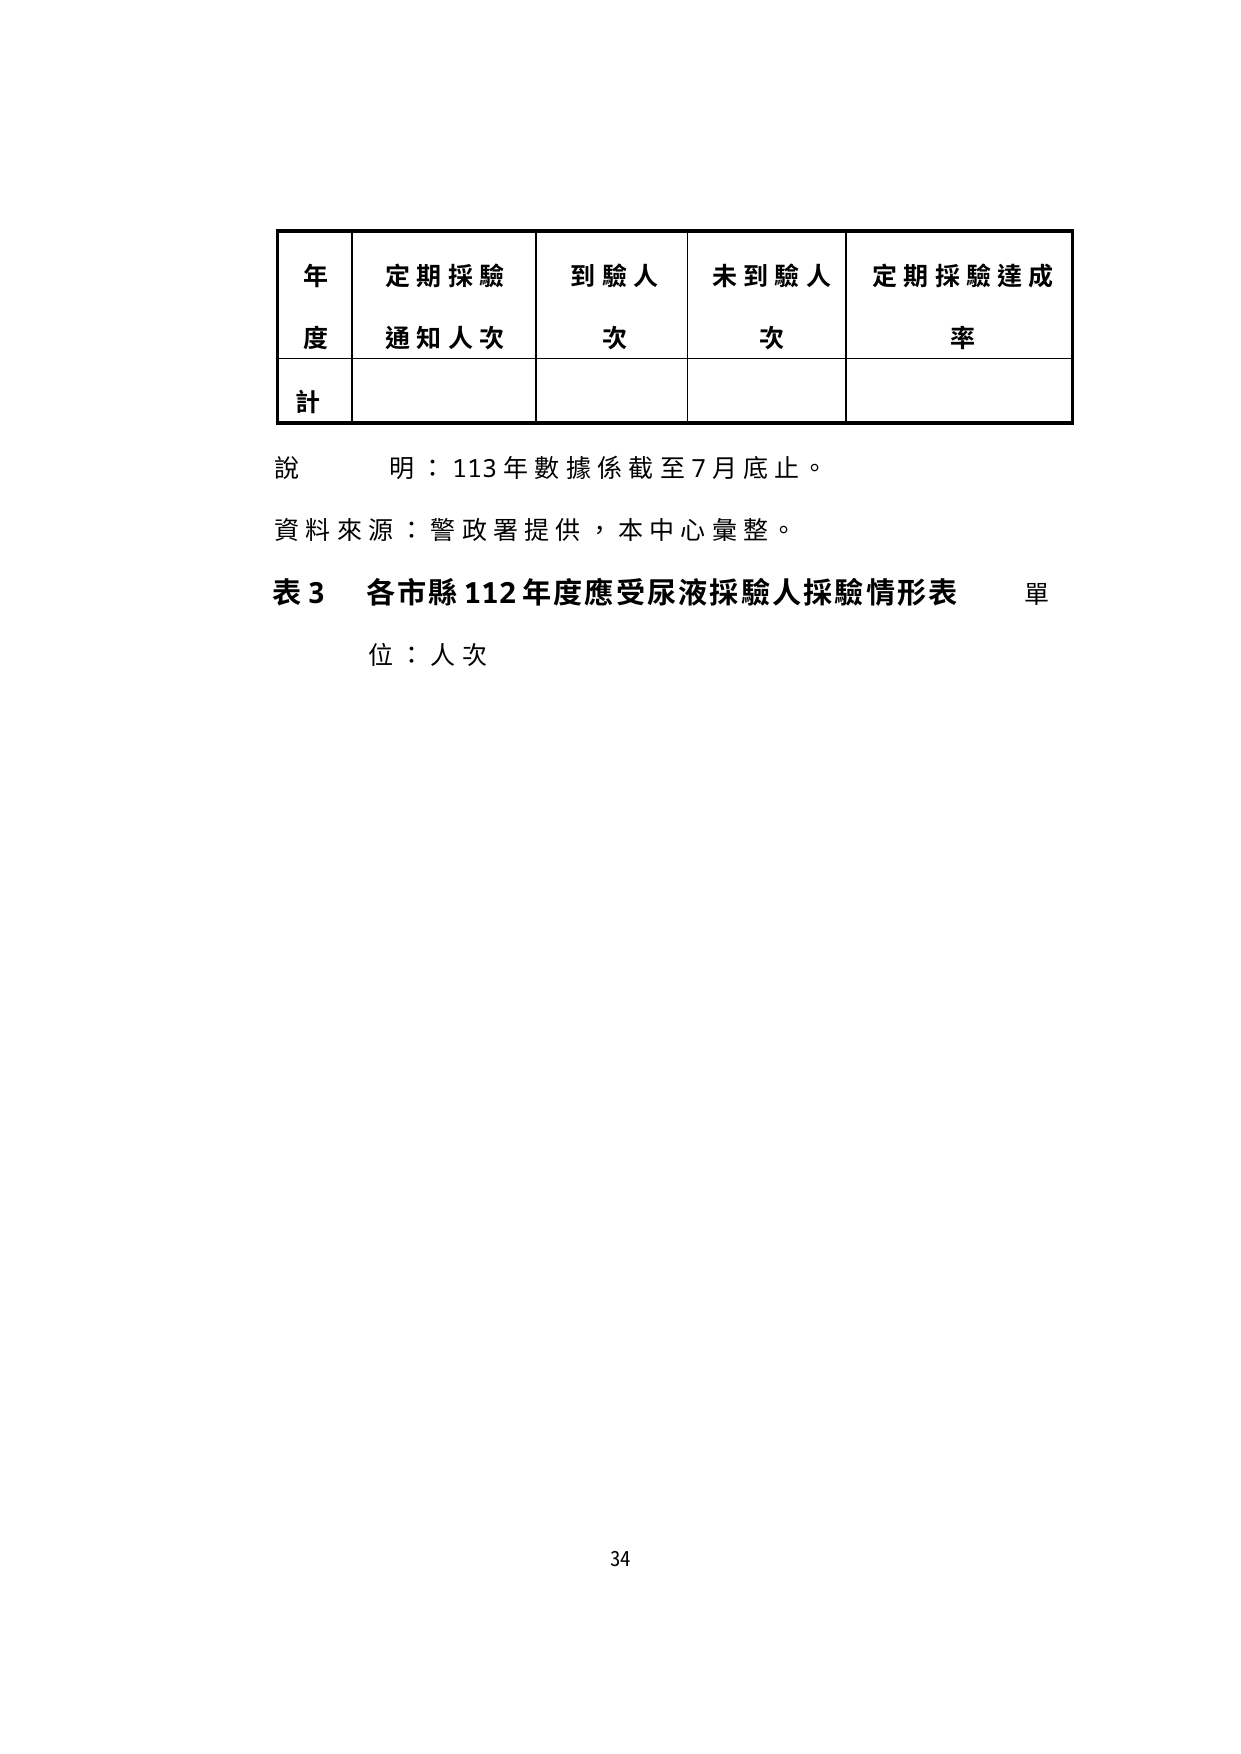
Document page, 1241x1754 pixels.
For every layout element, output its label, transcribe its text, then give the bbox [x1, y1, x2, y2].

table_header 定期採驗達成率 [847, 233, 1071, 357]
table_cell [353, 359, 535, 421]
table_header 到驗人次 [537, 233, 687, 357]
text 表3 各市縣112年度應受尿液採驗人採驗情形表 單位：人次 [268, 549, 1063, 674]
table_cell [847, 359, 1071, 421]
text 資料來源：警政署提供，本中心彙整。 [266, 487, 1063, 549]
table_header 定期採驗 通知人次 [353, 233, 535, 357]
table_cell [537, 359, 687, 421]
table_header 未到驗人次 [688, 233, 845, 357]
table_header 年度 [279, 233, 351, 357]
table_cell 計 [279, 359, 351, 421]
table_cell [688, 359, 845, 421]
text 說 明：113年數據係截至7月底止。 [266, 424, 1063, 487]
